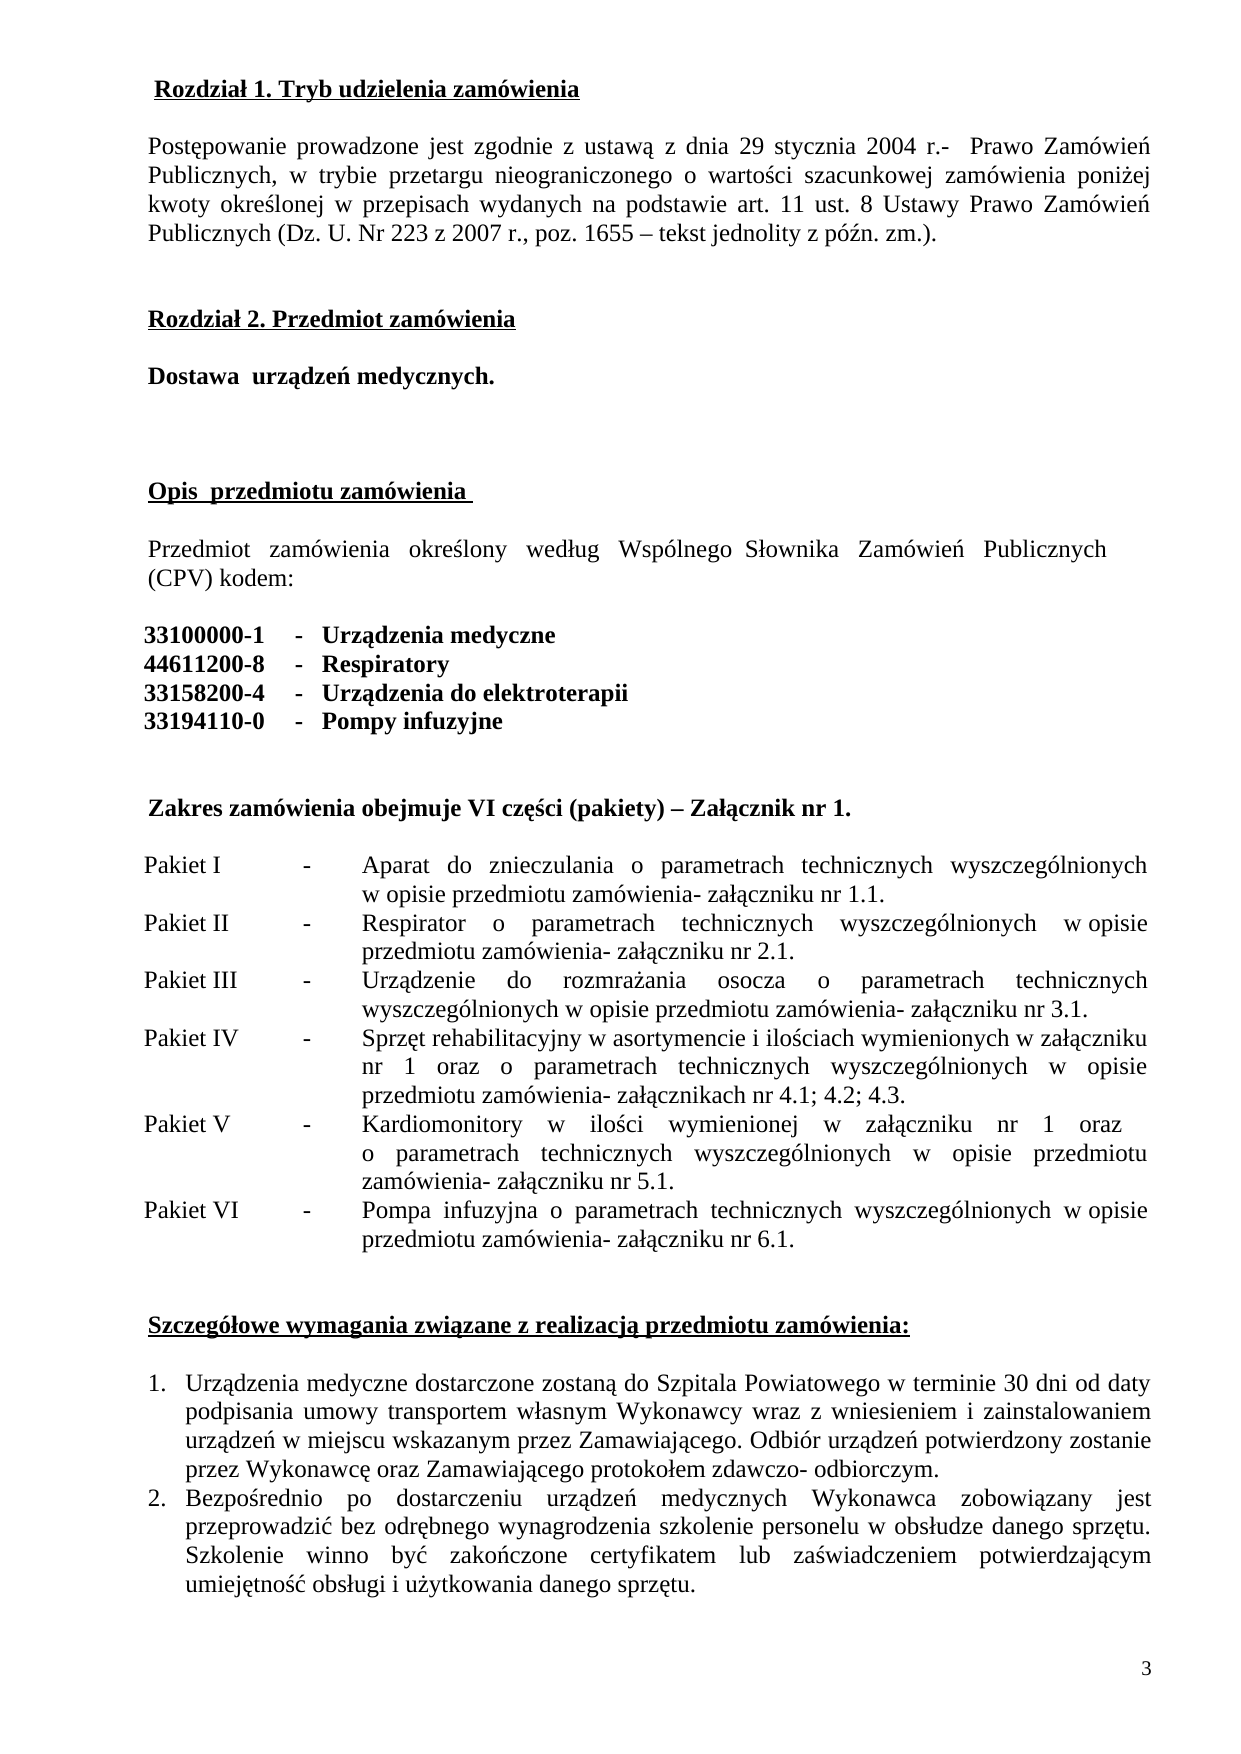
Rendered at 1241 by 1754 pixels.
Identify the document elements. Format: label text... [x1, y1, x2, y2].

subtitle Opis przedmiotu zamówienia [148, 476, 1152, 505]
table_cell Pakiet VI [136, 1195, 295, 1253]
table_header Urządzenia medyczne [314, 620, 1155, 649]
table_cell Pompa infuzyjna o parametrach technicznych wyszczególnionych w opisie przedmiotu zamówienia- załączniku nr 6.1. [354, 1195, 1155, 1253]
table_cell - [295, 908, 354, 965]
table_cell Pakiet V [136, 1109, 295, 1195]
table_cell - [295, 965, 354, 1023]
text Rozdział 1. Tryb udzielenia zamówienia [154, 74, 1152, 103]
table_cell Pakiet II [136, 908, 295, 965]
table_header 33100000-1 [136, 620, 283, 649]
table_cell Pakiet IV [136, 1023, 295, 1109]
text Postępowanie prowadzone jest zgodnie z ustawą z dnia 29 stycznia 2004 r.- Prawo Zamówień Publicznych, w trybie przetargu nieograniczonego o wartości szacunkowej zamówienia poniżej kwoty określonej w przepisach wydanych na podstawie art. 11 ust. 8 Ustawy Prawo Zamówień Publicznych (Dz. U. Nr 223 z 2007 r., poz. 1655 – tekst jednolity z późn. zm.). [148, 131, 1152, 246]
table_cell 33194110-0 [136, 706, 283, 735]
table_header Aparat do znieczulania o parametrach technicznych wyszczególnionych w opisie przedmiotu zamówienia- załączniku nr 1.1. [354, 850, 1155, 908]
list Bezpośrednio po dostarczeniu urządzeń medycznych Wykonawca zobowiązany jest przeprowadzić bez odrębnego wynagrodzenia szkolenie personelu w obsłudze danego sprzętu. Szkolenie winno być zakończone certyfikatem lub zaświadczeniem potwierdzającym umiejętność obsługi i użytkowania danego sprzętu. [148, 1483, 1152, 1598]
list Urządzenia medyczne dostarczone zostaną do Szpitala Powiatowego w terminie 30 dni od daty podpisania umowy transportem własnym Wykonawcy wraz z wniesieniem i zainstalowaniem urządzeń w miejscu wskazanym przez Zamawiającego. Odbiór urządzeń potwierdzony zostanie przez Wykonawcę oraz Zamawiającego protokołem zdawczo- odbiorczym. [148, 1368, 1152, 1483]
table_cell - [295, 1195, 354, 1253]
table_cell Kardiomonitory w ilości wymienionej w załączniku nr 1 oraz o parametrach technicznych wyszczególnionych w opisie przedmiotu zamówienia- załączniku nr 5.1. [354, 1109, 1155, 1195]
table_cell Pompy infuzyjne [314, 706, 1155, 735]
table_cell Respirator o parametrach technicznych wyszczególnionych w opisie przedmiotu zamówienia- załączniku nr 2.1. [354, 908, 1155, 965]
text Rozdział 2. Przedmiot zamówienia [148, 304, 1152, 333]
table_header Pakiet I [136, 850, 295, 908]
text Szczegółowe wymagania związane z realizacją przedmiotu zamówienia: [148, 1310, 1152, 1339]
table_cell - [295, 1023, 354, 1109]
table_cell - [283, 678, 314, 706]
table_cell Urządzenie do rozmrażania osocza o parametrach technicznych wyszczególnionych w opisie przedmiotu zamówienia- załączniku nr 3.1. [354, 965, 1155, 1023]
text (CPV) kodem: [148, 563, 1152, 591]
table_cell - [283, 706, 314, 735]
table_cell 33158200-4 [136, 678, 283, 706]
text Przedmiot zamówienia określony według Wspólnego Słownika Zamówień Publicznych [148, 534, 1152, 563]
text Dostawa urządzeń medycznych. [148, 361, 1152, 390]
text Zakres zamówienia obejmuje VI części (pakiety) – Załącznik nr 1. [148, 793, 1152, 821]
table_cell Pakiet III [136, 965, 295, 1023]
table_cell Sprzęt rehabilitacyjny w asortymencie i ilościach wymienionych w załączniku nr 1 oraz o parametrach technicznych wyszczególnionych w opisie przedmiotu zamówienia- załącznikach nr 4.1; 4.2; 4.3. [354, 1023, 1155, 1109]
table_header - [283, 620, 314, 649]
table_header - [295, 850, 354, 908]
table_cell Respiratory [314, 649, 1155, 678]
table_cell 44611200-8 [136, 649, 283, 678]
table_cell - [295, 1109, 354, 1195]
table_cell - [283, 649, 314, 678]
table_cell Urządzenia do elektroterapii [314, 678, 1155, 706]
